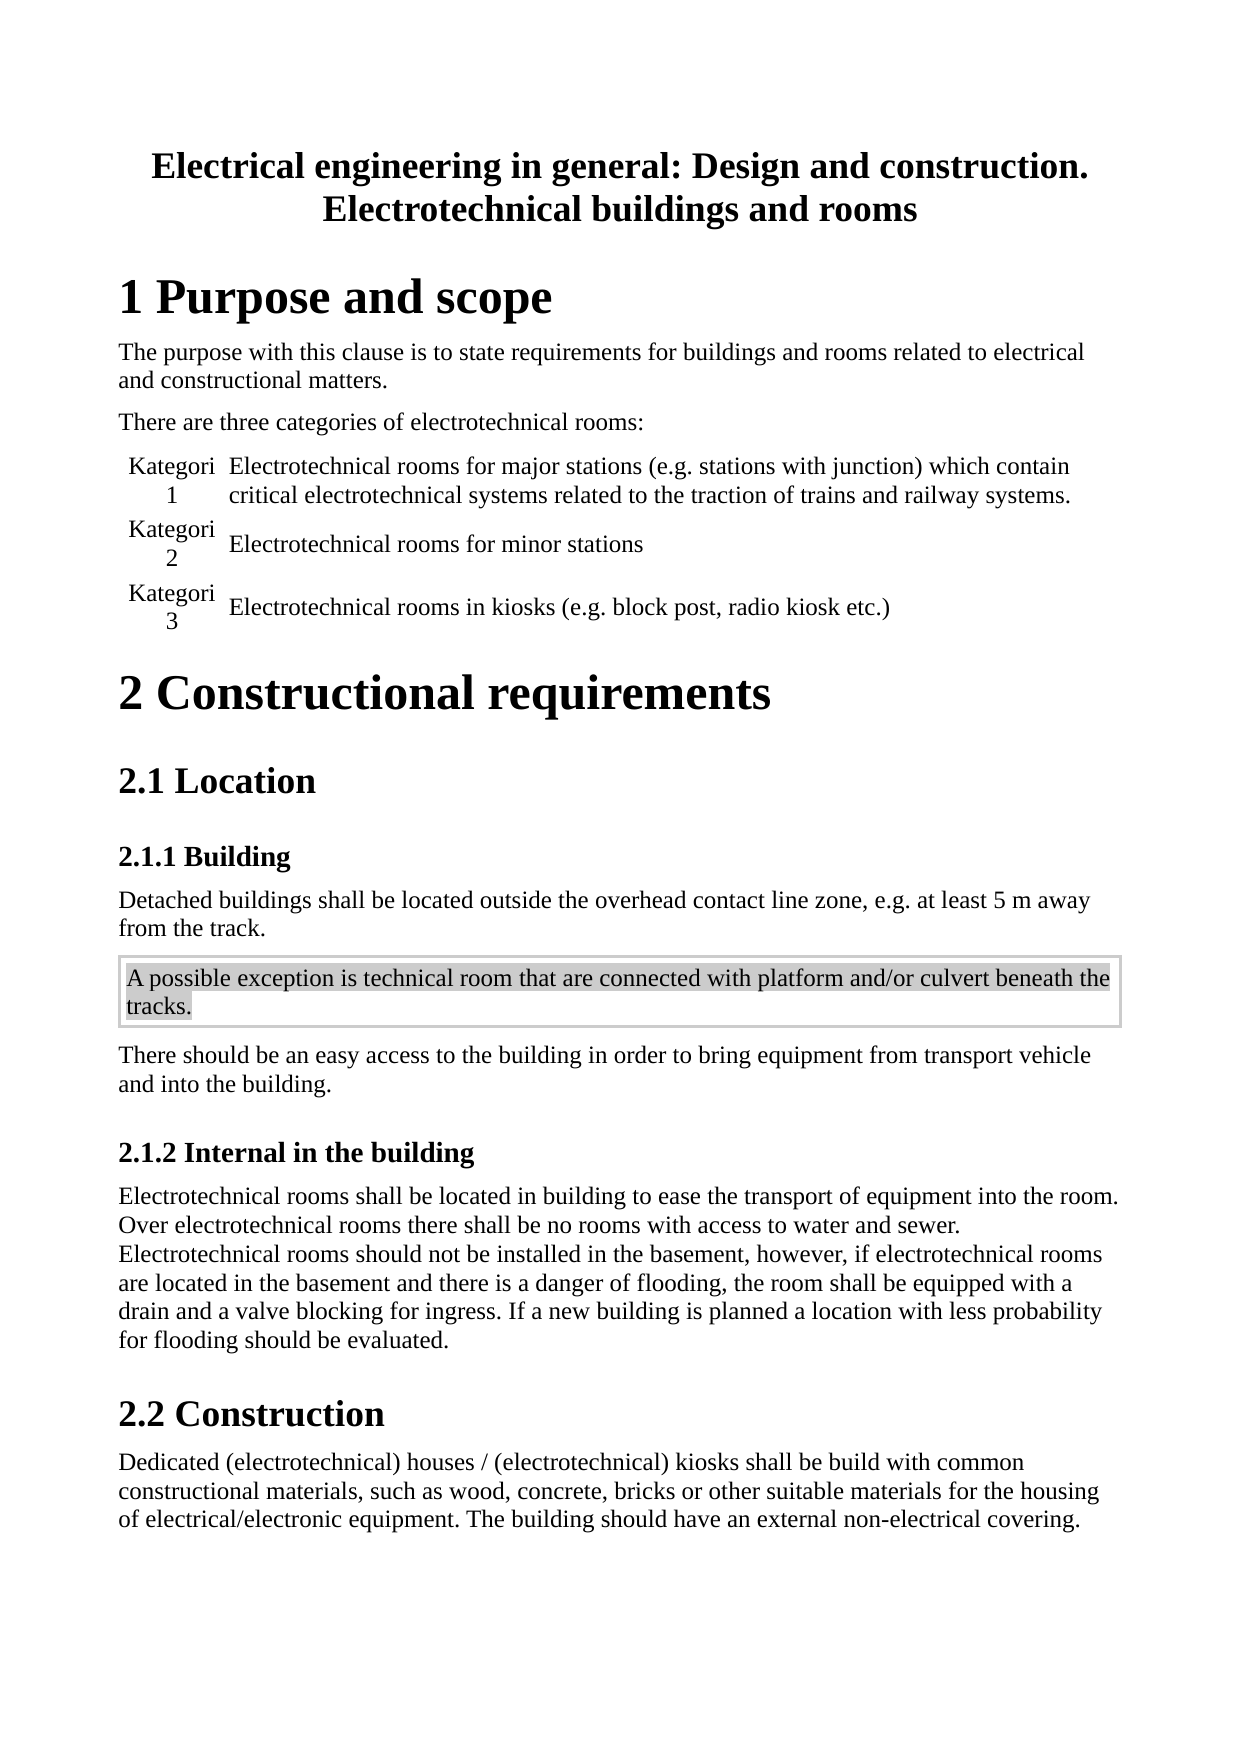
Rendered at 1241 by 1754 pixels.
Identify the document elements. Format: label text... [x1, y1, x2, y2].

subtitle 2.1.1 Building [118, 839, 1122, 872]
text Detached buildings shall be located outside the overhead contact line zone, e.g. at least 5 m away from the track. [118, 885, 1122, 942]
table_cell Electrotechnical rooms for minor stations [226, 511, 1122, 575]
text Electrotechnical rooms shall be located in building to ease the transport of equipment into the room. Over electrotechnical rooms there shall be no rooms with access to water and sewer. Electrotechnical rooms should not be installed in the basement, however, if electrotechnical rooms are located in the basement and there is a danger of flooding, the room shall be equipped with a drain and a valve blocking for ingress. If a new building is planned a location with less probability for flooding should be evaluated. [118, 1181, 1122, 1354]
text The purpose with this clause is to state requirements for buildings and rooms related to electrical and constructional matters. [118, 337, 1122, 394]
text A possible exception is technical room that are connected with platform and/or culvert beneath the tracks. [121, 958, 1119, 1025]
text There should be an easy access to the building in order to bring equipment from transport vehicle and into the building. [118, 1040, 1122, 1098]
title Electrical engineering in general: Design and construction. Electrotechnical buildings and rooms [118, 143, 1122, 229]
subtitle 2.1 Location [118, 758, 1122, 801]
table_cell Electrotechnical rooms in kiosks (e.g. block post, radio kiosk etc.) [226, 575, 1122, 638]
text Dedicated (electrotechnical) houses / (electrotechnical) kiosks shall be build with common constructional materials, such as wood, concrete, bricks or other suitable materials for the housing of electrical/electronic equipment. The building should have an external non-electrical covering. [118, 1447, 1122, 1533]
subtitle 1 Purpose and scope [118, 267, 1122, 324]
subtitle 2.1.2 Internal in the building [118, 1135, 1122, 1169]
subtitle 2.2 Construction [118, 1391, 1122, 1434]
text There are three categories of electrotechnical rooms: [118, 407, 1122, 436]
table_header Electrotechnical rooms for major stations (e.g. stations with junction) which contain critical electrotechnical systems related to the traction of trains and railway systems. [226, 448, 1122, 511]
table_cell Kategori 3 [118, 575, 226, 638]
table_header Kategori 1 [118, 448, 226, 511]
table_cell Kategori 2 [118, 511, 226, 575]
subtitle 2 Constructional requirements [118, 663, 1122, 721]
